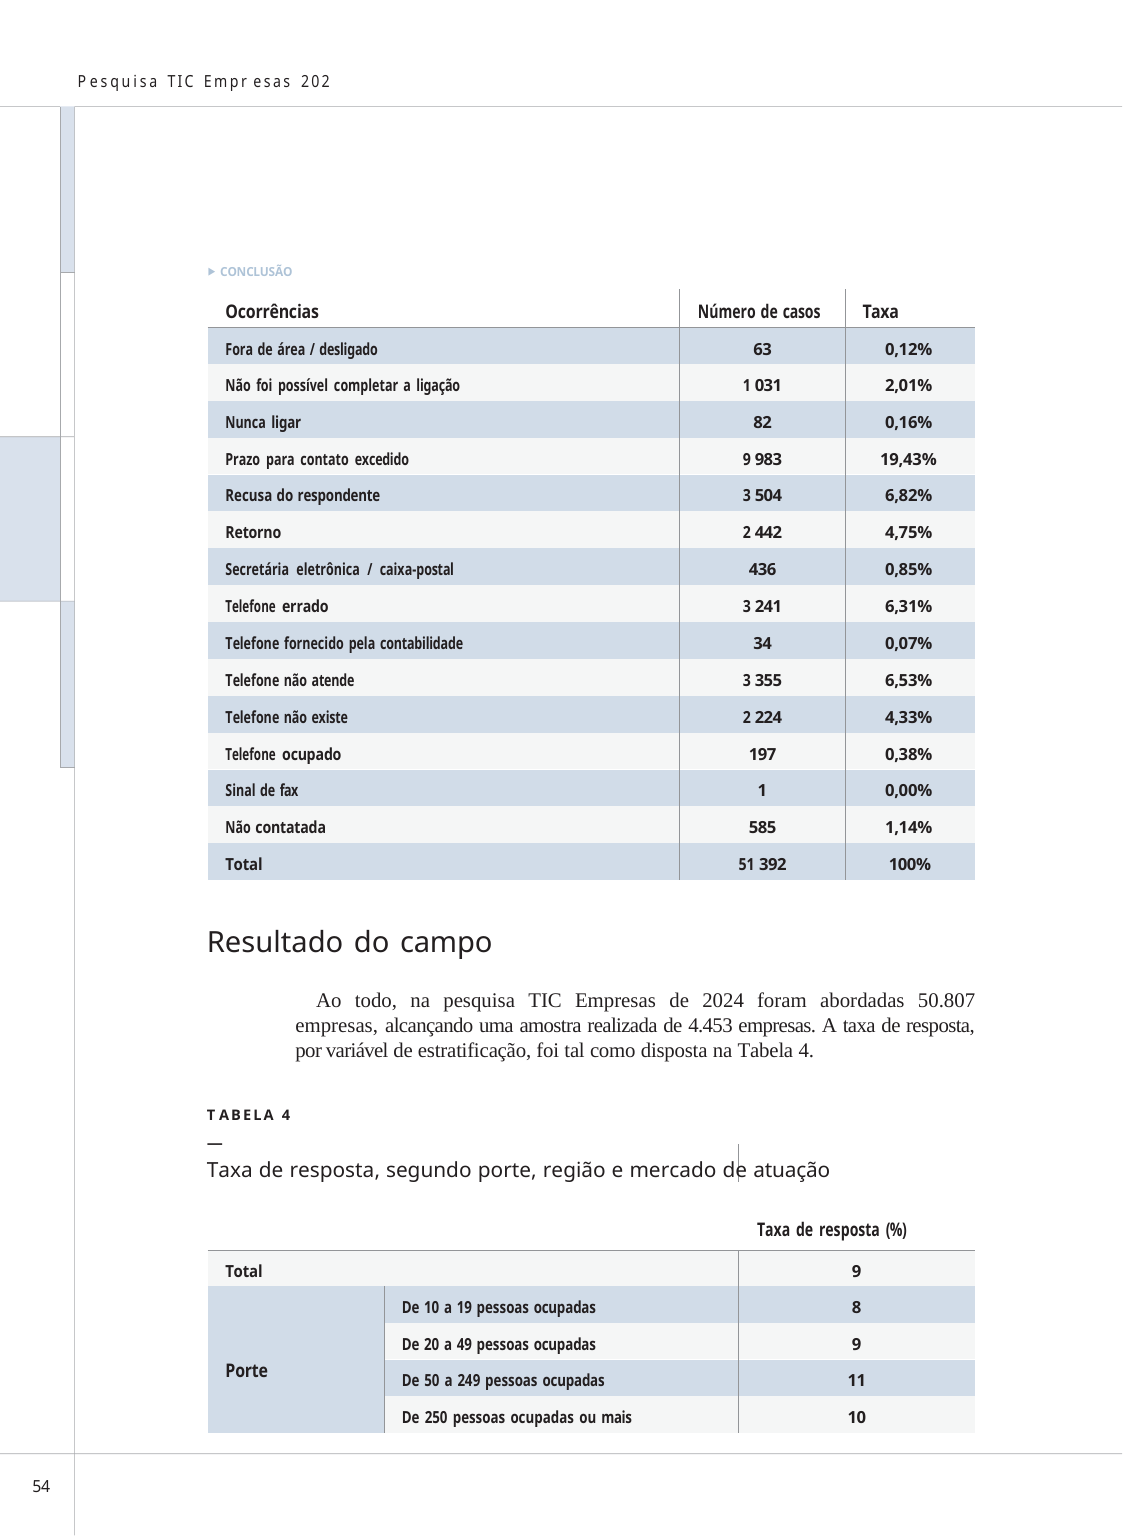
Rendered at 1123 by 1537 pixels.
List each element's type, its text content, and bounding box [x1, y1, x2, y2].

text ⯈ CONCLUSÃO [207, 263, 990, 280]
table_cell 2,01% [846, 364, 975, 401]
subtitle Resultado do campo [207, 921, 990, 961]
table_cell 6,31% [846, 585, 975, 622]
table_cell 9 983 [680, 438, 845, 474]
text T ABELA 4 [207, 1105, 990, 1125]
text Ao todo, na pesquisa TIC Empresas de 2024 foram abordadas 50.807 empresas, alcançando uma amostra realizada de 4.453 empresas. A taxa de resposta, por variável de estratificação, foi tal como disposta na Tabela 4. [295, 988, 976, 1062]
table_cell 585 [680, 806, 845, 843]
table_cell Fora de área / desligado [208, 328, 679, 364]
table_cell 0,12% [846, 328, 975, 364]
table_cell 4,75% [846, 511, 975, 548]
table_cell 1 031 [680, 364, 845, 401]
table_cell 6,53% [846, 659, 975, 696]
table_cell Recusa do respondente [208, 475, 679, 511]
table_header Número de casos [680, 289, 845, 327]
table_cell Não contatada [208, 806, 679, 843]
table_cell 1,14% [846, 806, 975, 843]
table_cell Não foi possível completar a ligação [208, 364, 679, 401]
text Taxa de resposta (%) [133, 1216, 907, 1242]
table_cell 100% [846, 843, 975, 880]
text — [207, 1133, 990, 1153]
table_cell 11 [739, 1360, 975, 1396]
table_cell De 250 pessoas ocupadas ou mais [385, 1396, 738, 1433]
table_cell 10 [739, 1396, 975, 1433]
table_cell Telefone errado [208, 585, 679, 622]
table_cell 436 [680, 548, 845, 585]
table_cell 0,85% [846, 548, 975, 585]
table_header 9 [739, 1251, 975, 1286]
table_header Ocorrências [208, 289, 679, 327]
table_cell De 10 a 19 pessoas ocupadas [385, 1286, 738, 1323]
table_cell Telefone não atende [208, 659, 679, 696]
text Taxa de resposta, segundo porte, região e mercado de atuação [207, 1155, 990, 1184]
table_cell Total [208, 843, 679, 880]
table_cell 3 241 [680, 585, 845, 622]
table_cell 63 [680, 328, 845, 364]
table_cell 0,00% [846, 770, 975, 806]
table_cell Telefone não existe [208, 696, 679, 733]
table_cell 2 224 [680, 696, 845, 733]
table_cell 3 355 [680, 659, 845, 696]
table_cell 19,43% [846, 438, 975, 474]
table_cell 1 [680, 770, 845, 806]
table_cell Retorno [208, 511, 679, 548]
table_cell 2 442 [680, 511, 845, 548]
table_header Total [208, 1251, 738, 1286]
table_cell Nunca ligar [208, 401, 679, 438]
table_cell De 50 a 249 pessoas ocupadas [385, 1360, 738, 1396]
table_cell 0,16% [846, 401, 975, 438]
table_cell 4,33% [846, 696, 975, 733]
table_header Taxa [846, 289, 975, 327]
table_cell Telefone ocupado [208, 733, 679, 769]
table_cell Secretária eletrônica / caixa-postal [208, 548, 679, 585]
table_cell Sinal de fax [208, 770, 679, 806]
table_cell Prazo para contato excedido [208, 438, 679, 474]
table_cell 8 [739, 1286, 975, 1323]
table_cell 0,38% [846, 733, 975, 769]
table_cell 197 [680, 733, 845, 769]
table_cell De 20 a 49 pessoas ocupadas [385, 1323, 738, 1359]
table_cell 34 [680, 622, 845, 659]
table_cell 3 504 [680, 475, 845, 511]
table_cell 51 392 [680, 843, 845, 880]
table_cell 6,82% [846, 475, 975, 511]
table_cell 82 [680, 401, 845, 438]
table_cell 9 [739, 1323, 975, 1359]
table_cell Telefone fornecido pela contabilidade [208, 622, 679, 659]
table_cell Porte [208, 1286, 384, 1433]
table_cell 0,07% [846, 622, 975, 659]
